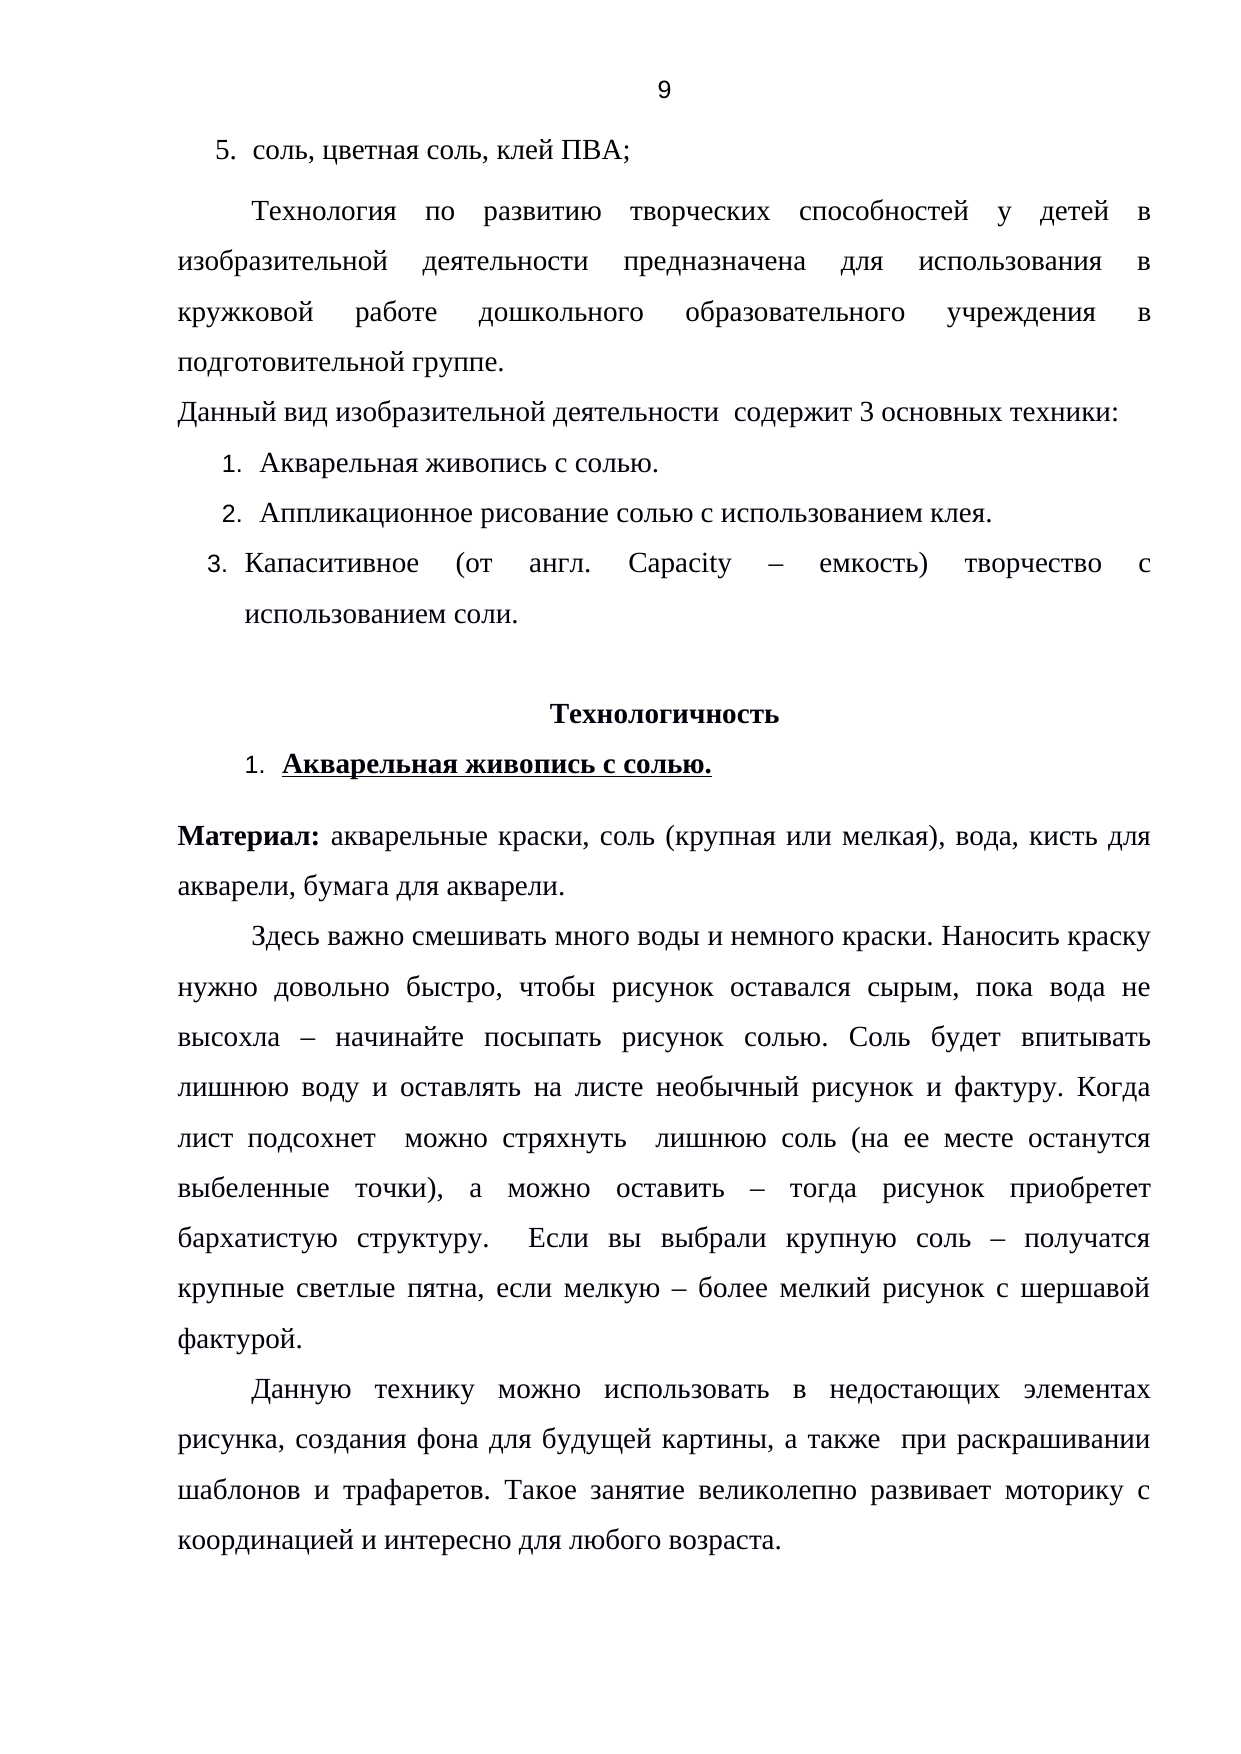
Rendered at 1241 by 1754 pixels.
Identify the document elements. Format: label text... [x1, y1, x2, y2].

text Технология по развитию творческих способностей у детей в изобразительной деятельности предназначена для использования в кружковой работе дошкольного образовательного учреждения в подготовительной группе. [177, 193, 1152, 378]
text Технологичность [177, 696, 1152, 730]
text Материал: акварельные краски, соль (крупная или мелкая), вода, кисть для акварели, бумага для акварели. [177, 818, 1152, 902]
list Акварельная живопись с солью. [244, 747, 1152, 780]
list Аппликационное рисование солью с использованием клея. [162, 495, 1152, 529]
list соль, цветная соль, клей ПВА; [215, 132, 1152, 166]
text Данную технику можно использовать в недостающих элементах рисунка, создания фона для будущей картины, а также при раскрашивании шаблонов и трафаретов. Такое занятие великолепно развивает моторику с координацией и интересно для любого возраста. [177, 1371, 1152, 1556]
list Акварельная живопись с солью. [162, 445, 1152, 478]
text Данный вид изобразительной деятельности содержит 3 основных техники: [177, 394, 1152, 428]
list Капаситивное (от англ. Capacity – емкость) творчество с использованием соли. [207, 545, 1152, 629]
text Здесь важно смешивать много воды и немного краски. Наносить краску нужно довольно быстро, чтобы рисунок оставался сырым, пока вода не высохла – начинайте посыпать рисунок солью. Соль будет впитывать лишнюю воду и оставлять на листе необычный рисунок и фактуру. Когда лист подсохнет можно стряхнуть лишнюю соль (на ее месте останутся выбеленные точки), а можно оставить – тогда рисунок приобретет бархатистую структуру. Если вы выбрали крупную соль – получатся крупные светлые пятна, если мелкую – более мелкий рисунок с шершавой фактурой. [177, 918, 1152, 1354]
